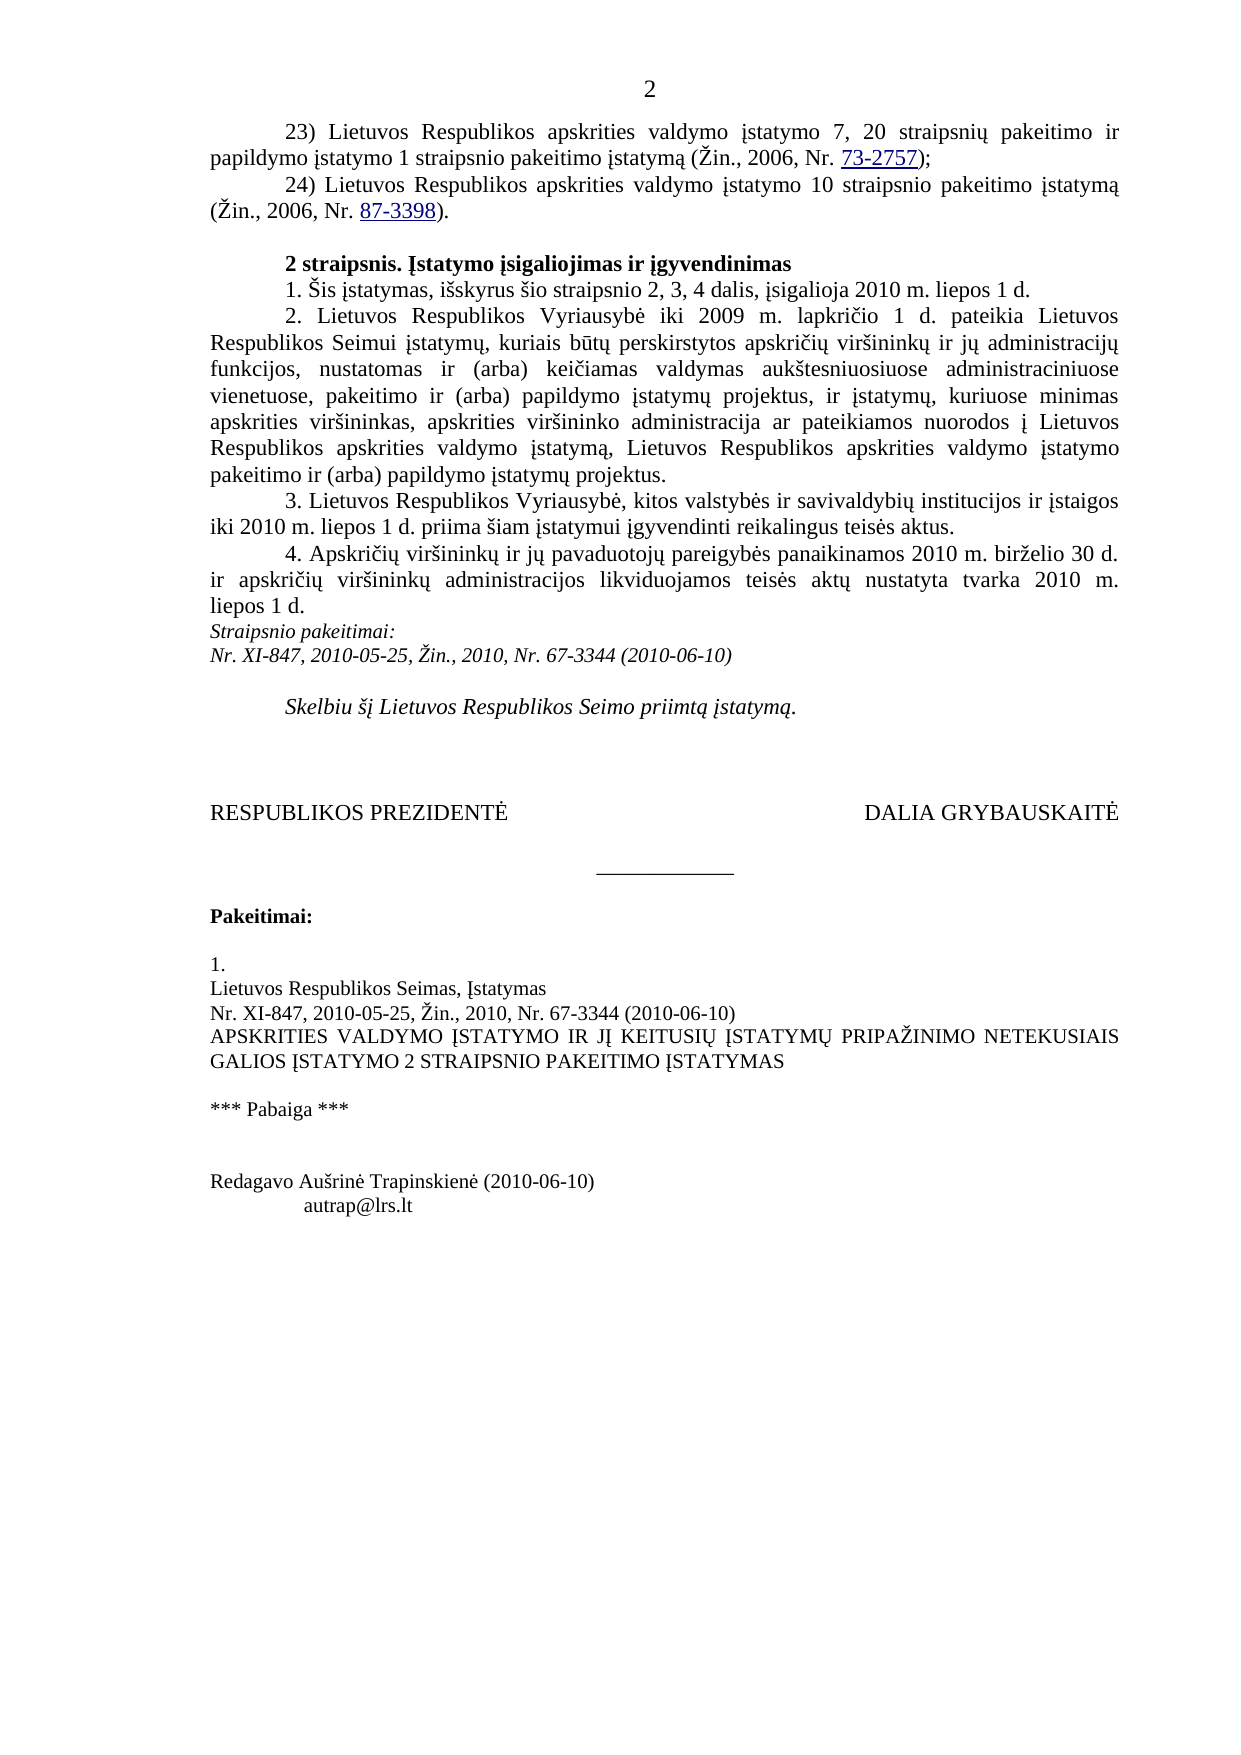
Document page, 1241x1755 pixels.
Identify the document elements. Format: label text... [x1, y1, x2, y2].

text autrap@lrs.lt [210, 1193, 1120, 1217]
text 1. Šis įstatymas, išskyrus šio straipsnio 2, 3, 4 dalis, įsigalioja 2010 m. liepos 1 d. [210, 276, 1120, 303]
text Nr. XI-847, 2010-05-25, Žin., 2010, Nr. 67-3344 (2010-06-10) [210, 1000, 1120, 1024]
text 23) Lietuvos Respublikos apskrities valdymo įstatymo 7, 20 straipsnių pakeitimo ir papildymo įstatymo 1 straipsnio pakeitimo įstatymą (Žin., 2006, Nr. 73-2757); [210, 118, 1120, 171]
text 4. Apskričių viršininkų ir jų pavaduotojų pareigybės panaikinamos 2010 m. birželio 30 d. ir apskričių viršininkų administracijos likviduojamos teisės aktų nustatyta tvarka 2010 m. liepos 1 d. [210, 540, 1120, 619]
text 2. Lietuvos Respublikos Vyriausybė iki 2009 m. lapkričio 1 d. pateikia Lietuvos Respublikos Seimui įstatymų, kuriais būtų perskirstytos apskričių viršininkų ir jų administracijų funkcijos, nustatomas ir (arba) keičiamas valdymas aukštesniuosiuose administraciniuose vienetuose, pakeitimo ir (arba) papildymo įstatymų projektus, ir įstatymų, kuriuose minimas apskrities viršininkas, apskrities viršininko administracija ar pateikiamos nuorodos į Lietuvos Respublikos apskrities valdymo įstatymą, Lietuvos Respublikos apskrities valdymo įstatymo pakeitimo ir (arba) papildymo įstatymų projektus. [210, 303, 1120, 487]
text 3. Lietuvos Respublikos Vyriausybė, kitos valstybės ir savivaldybių institucijos ir įstaigos iki 2010 m. liepos 1 d. priima šiam įstatymui įgyvendinti reikalingus teisės aktus. [210, 487, 1120, 540]
text *** Pabaiga *** [210, 1097, 1120, 1121]
text RESPUBLIKOS PREZIDENTĖ DALIA GRYBAUSKAITĖ [210, 799, 1120, 825]
text 1. [210, 952, 1120, 976]
text Straipsnio pakeitimai: [210, 619, 1120, 643]
text Nr. XI-847, 2010-05-25, Žin., 2010, Nr. 67-3344 (2010-06-10) [210, 643, 1120, 667]
text Skelbiu šį Lietuvos Respublikos Seimo priimtą įstatymą. [210, 693, 1120, 720]
text Pakeitimai: [210, 904, 1120, 928]
text ____________ [210, 851, 1120, 878]
text APSKRITIES VALDYMO ĮSTATYMO IR JĮ KEITUSIŲ ĮSTATYMŲ PRIPAŽINIMO NETEKUSIAIS GALIOS ĮSTATYMO 2 STRAIPSNIO PAKEITIMO ĮSTATYMAS [210, 1024, 1120, 1073]
text Lietuvos Respublikos Seimas, Įstatymas [210, 976, 1120, 1000]
text 24) Lietuvos Respublikos apskrities valdymo įstatymo 10 straipsnio pakeitimo įstatymą (Žin., 2006, Nr. 87-3398). [210, 171, 1120, 223]
text Redagavo Aušrinė Trapinskienė (2010-06-10) [210, 1169, 1120, 1193]
text 2 straipsnis. Įstatymo įsigaliojimas ir įgyvendinimas [210, 250, 1120, 276]
